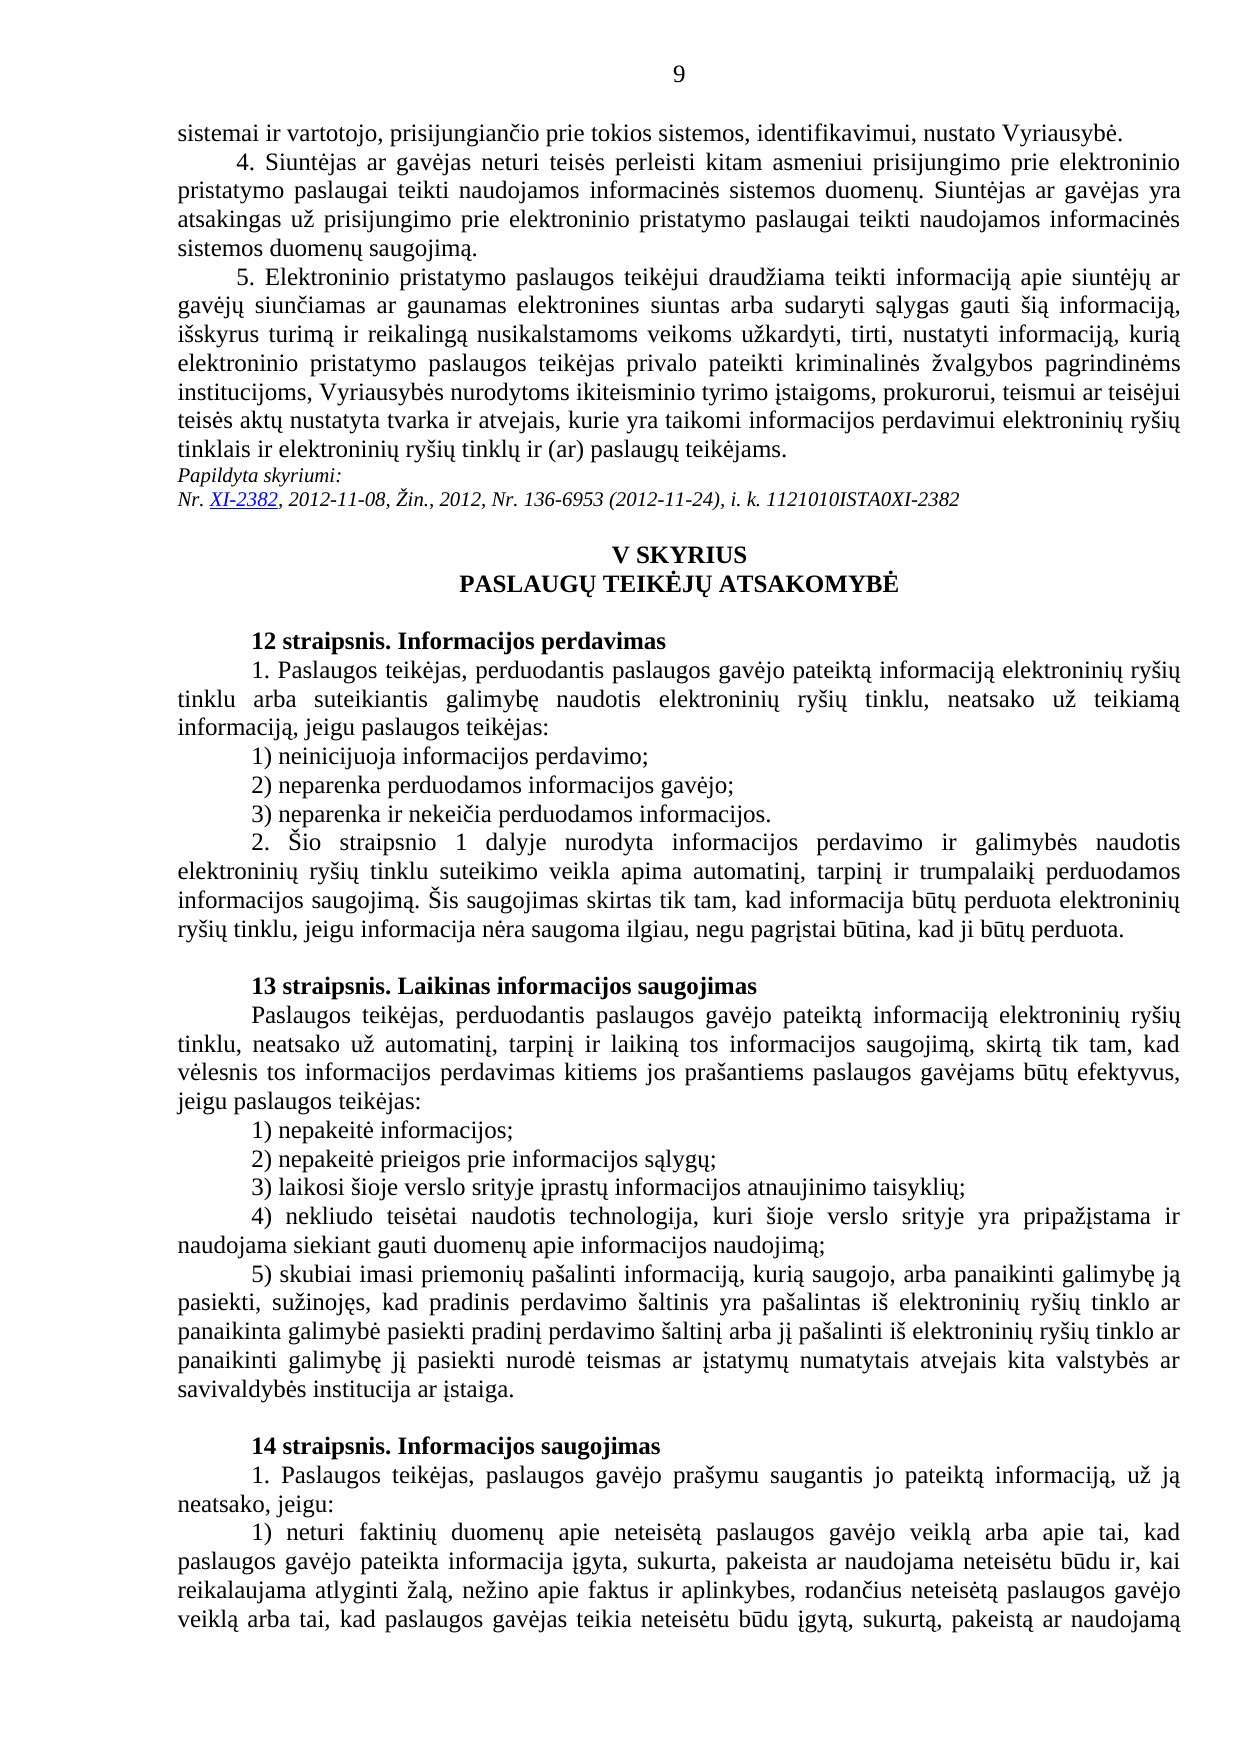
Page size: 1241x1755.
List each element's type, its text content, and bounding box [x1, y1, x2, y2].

text 1. Paslaugos teikėjas, perduodantis paslaugos gavėjo pateiktą informaciją elektroninių ryšių tinklu arba suteikiantis galimybę naudotis elektroninių ryšių tinklu, neatsako už teikiamą informaciją, jeigu paslaugos teikėjas: [177, 655, 1181, 741]
text Paslaugos teikėjas, perduodantis paslaugos gavėjo pateiktą informaciją elektroninių ryšių tinklu, neatsako už automatinį, tarpinį ir laikiną tos informacijos saugojimą, skirtą tik tam, kad vėlesnis tos informacijos perdavimas kitiems jos prašantiems paslaugos gavėjams būtų efektyvus, jeigu paslaugos teikėjas: [177, 1000, 1181, 1115]
text Nr. XI-2382, 2012-11-08, Žin., 2012, Nr. 136-6953 (2012-11-24), i. k. 1121010ISTA0XI-2382 [177, 487, 1181, 511]
text V SKYRIUS [177, 540, 1181, 569]
text 3) laikosi šioje verslo srityje įprastų informacijos atnaujinimo taisyklių; [177, 1172, 1181, 1201]
text Papildyta skyriumi: [177, 463, 1181, 487]
text 2) neparenka perduodamos informacijos gavėjo; [177, 770, 1181, 799]
text 12 straipsnis. Informacijos perdavimas [177, 626, 1181, 655]
text 2) nepakeitė prieigos prie informacijos sąlygų; [177, 1144, 1181, 1172]
text 14 straipsnis. Informacijos saugojimas [177, 1431, 1181, 1460]
text 1) nepakeitė informacijos; [177, 1115, 1181, 1144]
text 4) nekliudo teisėtai naudotis technologija, kuri šioje verslo srityje yra pripažįstama ir naudojama siekiant gauti duomenų apie informacijos naudojimą; [177, 1201, 1181, 1259]
text 1. Paslaugos teikėjas, paslaugos gavėjo prašymu saugantis jo pateiktą informaciją, už ją neatsako, jeigu: [177, 1460, 1181, 1517]
text 5) skubiai imasi priemonių pašalinti informaciją, kurią saugojo, arba panaikinti galimybę ją pasiekti, sužinojęs, kad pradinis perdavimo šaltinis yra pašalintas iš elektroninių ryšių tinklo ar panaikinta galimybė pasiekti pradinį perdavimo šaltinį arba jį pašalinti iš elektroninių ryšių tinklo ar panaikinti galimybę jį pasiekti nurodė teismas ar įstatymų numatytais atvejais kita valstybės ar savivaldybės institucija ar įstaiga. [177, 1259, 1181, 1402]
text 4. Siuntėjas ar gavėjas neturi teisės perleisti kitam asmeniui prisijungimo prie elektroninio pristatymo paslaugai teikti naudojamos informacinės sistemos duomenų. Siuntėjas ar gavėjas yra atsakingas už prisijungimo prie elektroninio pristatymo paslaugai teikti naudojamos informacinės sistemos duomenų saugojimą. [177, 147, 1181, 262]
text sistemai ir vartotojo, prisijungiančio prie tokios sistemos, identifikavimui, nustato Vyriausybė. [177, 118, 1181, 147]
text 1) neinicijuoja informacijos perdavimo; [177, 741, 1181, 770]
text PASLAUGŲ TEIKĖJŲ ATSAKOMYBĖ [177, 569, 1181, 597]
text 13 straipsnis. Laikinas informacijos saugojimas [177, 971, 1181, 1000]
text 5. Elektroninio pristatymo paslaugos teikėjui draudžiama teikti informaciją apie siuntėjų ar gavėjų siunčiamas ar gaunamas elektronines siuntas arba sudaryti sąlygas gauti šią informaciją, išskyrus turimą ir reikalingą nusikalstamoms veikoms užkardyti, tirti, nustatyti informaciją, kurią elektroninio pristatymo paslaugos teikėjas privalo pateikti kriminalinės žvalgybos pagrindinėms institucijoms, Vyriausybės nurodytoms ikiteisminio tyrimo įstaigoms, prokurorui, teismui ar teisėjui teisės aktų nustatyta tvarka ir atvejais, kurie yra taikomi informacijos perdavimui elektroninių ryšių tinklais ir elektroninių ryšių tinklų ir (ar) paslaugų teikėjams. [177, 262, 1181, 463]
text 2. Šio straipsnio 1 dalyje nurodyta informacijos perdavimo ir galimybės naudotis elektroninių ryšių tinklu suteikimo veikla apima automatinį, tarpinį ir trumpalaikį perduodamos informacijos saugojimą. Šis saugojimas skirtas tik tam, kad informacija būtų perduota elektroninių ryšių tinklu, jeigu informacija nėra saugoma ilgiau, negu pagrįstai būtina, kad ji būtų perduota. [177, 827, 1181, 942]
text 1) neturi faktinių duomenų apie neteisėtą paslaugos gavėjo veiklą arba apie tai, kad paslaugos gavėjo pateikta informacija įgyta, sukurta, pakeista ar naudojama neteisėtu būdu ir, kai reikalaujama atlyginti žalą, nežino apie faktus ir aplinkybes, rodančius neteisėtą paslaugos gavėjo veiklą arba tai, kad paslaugos gavėjas teikia neteisėtu būdu įgytą, sukurtą, pakeistą ar naudojamą [177, 1517, 1181, 1632]
text 3) neparenka ir nekeičia perduodamos informacijos. [177, 799, 1181, 827]
